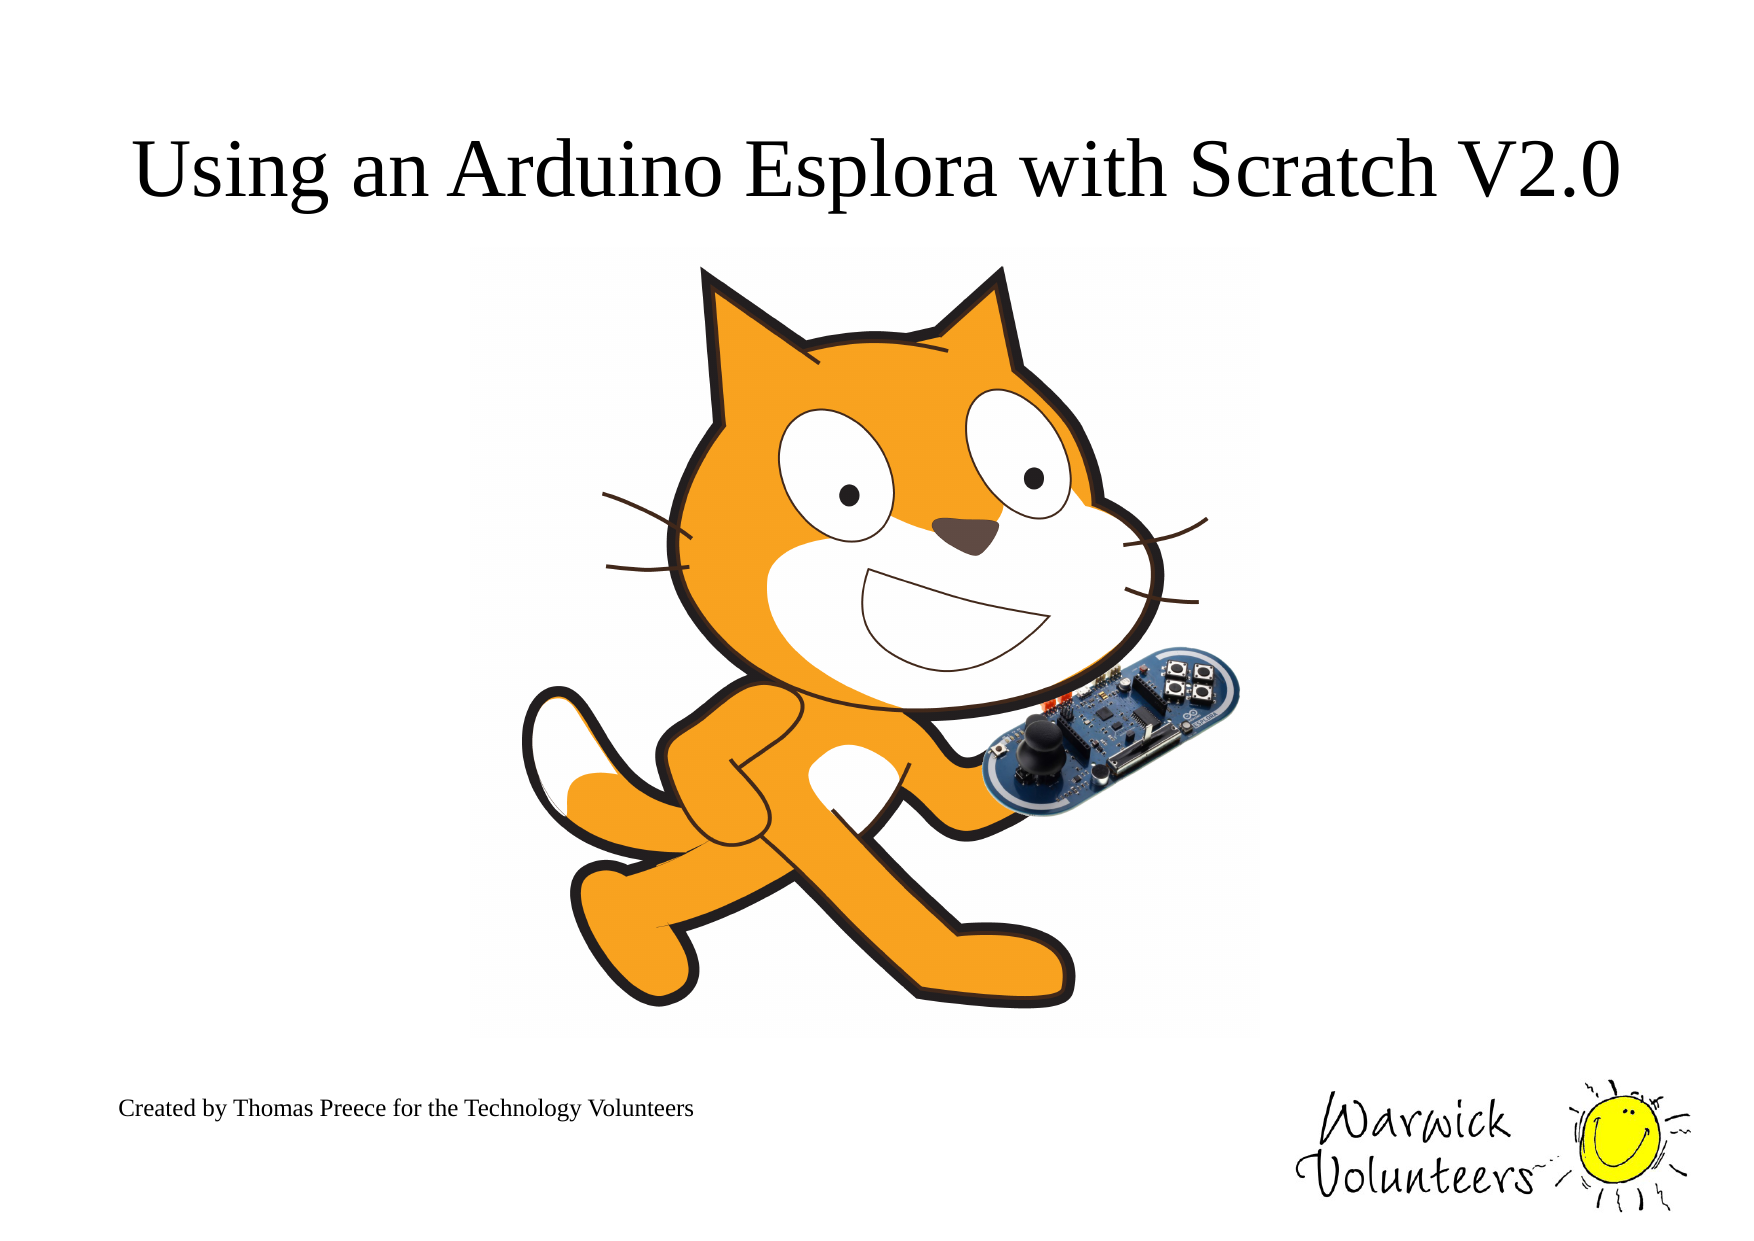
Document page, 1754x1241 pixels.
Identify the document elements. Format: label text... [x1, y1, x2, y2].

text Using an Arduino Esplora with Scratch V2.0 [118, 118, 1636, 214]
picture [469, 247, 1260, 1038]
